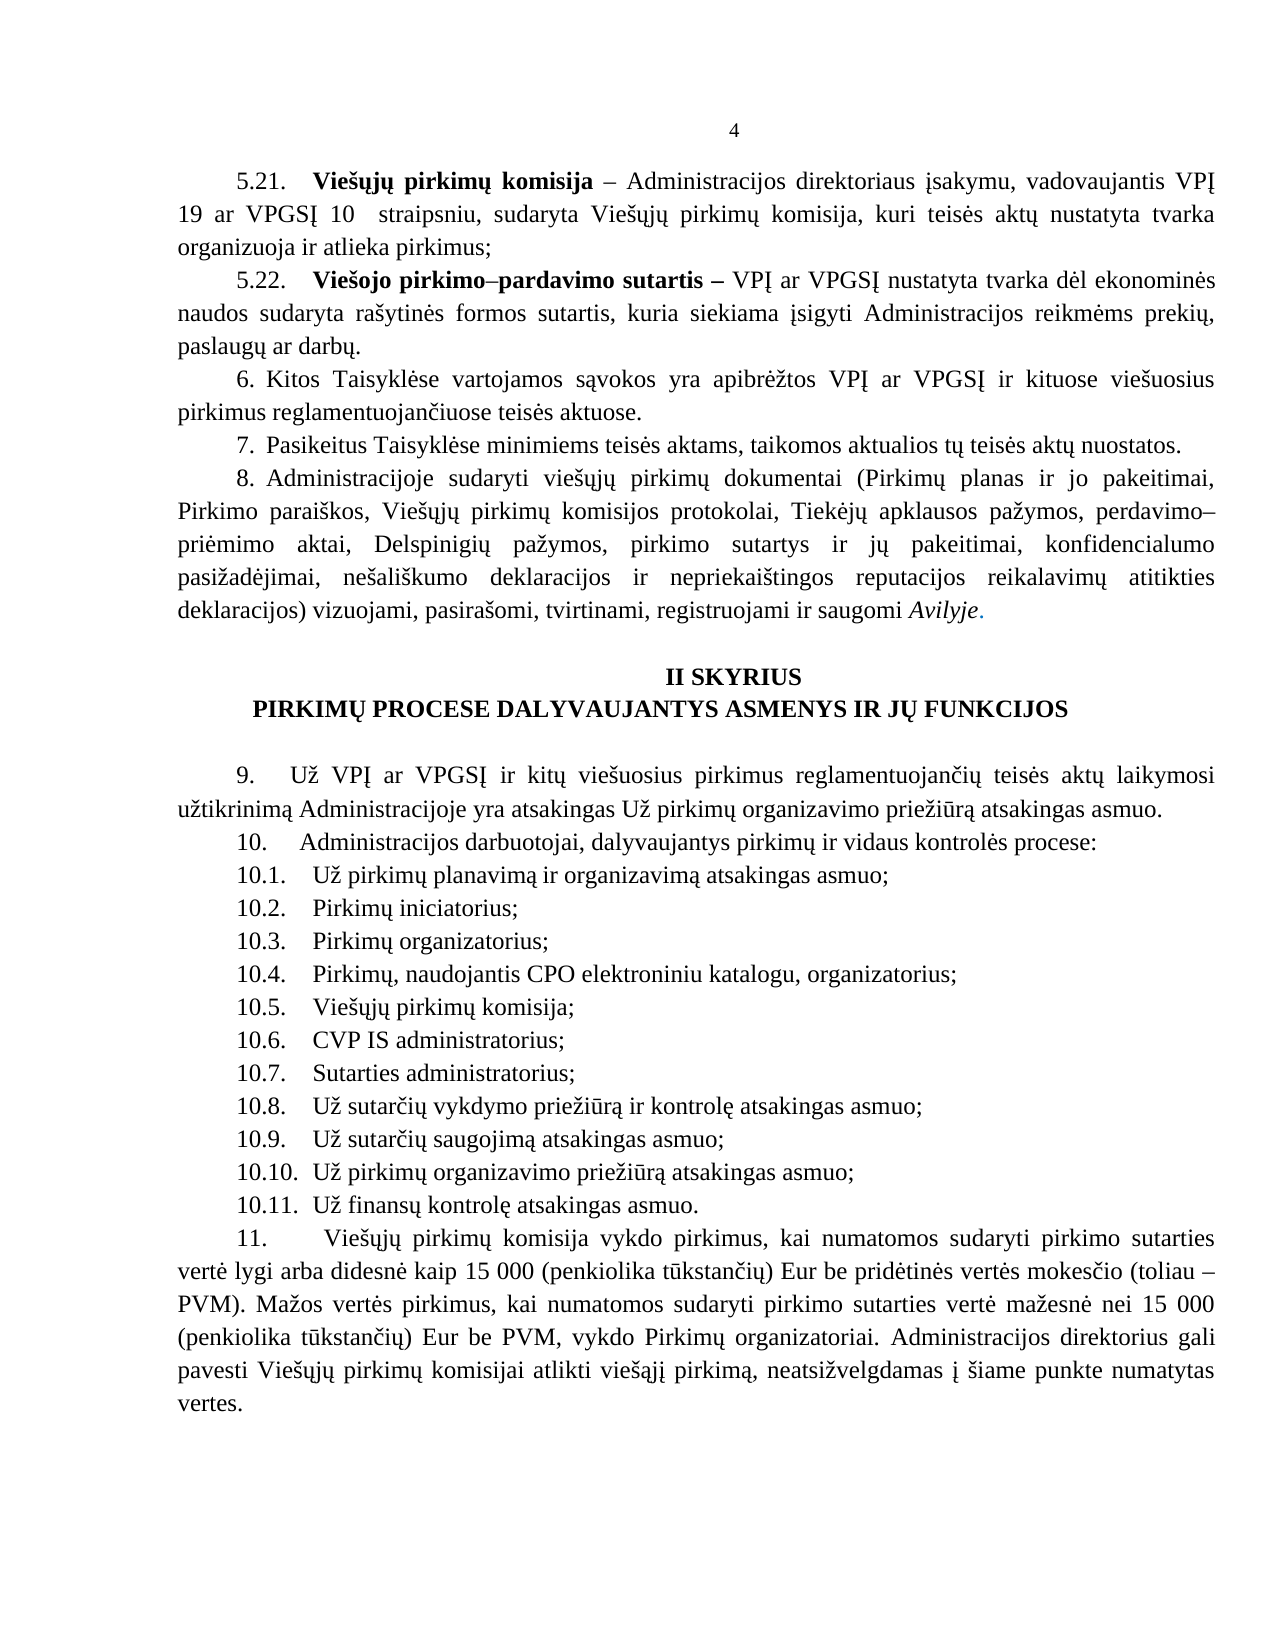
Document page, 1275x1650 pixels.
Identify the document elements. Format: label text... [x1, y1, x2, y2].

text PIRKIMŲ PROCESE DALYVAUJANTYS ASMENYS IR JŲ FUNKCIJOS [252, 694, 1216, 723]
text 9. Už VPĮ ar VPGSĮ ir kitų viešuosius pirkimus reglamentuojančių teisės aktų laikymosi užtikrinimą Administracijoje yra atsakingas Už pirkimų organizavimo priežiūrą atsakingas asmuo. [177, 761, 1216, 822]
text 10.8. Už sutarčių vykdymo priežiūrą ir kontrolę atsakingas asmuo; [177, 1091, 1216, 1120]
text 10.10. Už pirkimų organizavimo priežiūrą atsakingas asmuo; [177, 1157, 1216, 1186]
text 7. Pasikeitus Taisyklėse minimiems teisės aktams, taikomos aktualios tų teisės aktų nuostatos. [177, 430, 1216, 459]
text 10.3. Pirkimų organizatorius; [177, 926, 1216, 955]
text 5.21. Viešųjų pirkimų komisija – Administracijos direktoriaus įsakymu, vadovaujantis VPĮ 19 ar VPGSĮ 10 straipsniu, sudaryta Viešųjų pirkimų komisija, kuri teisės aktų nustatyta tvarka organizuoja ir atlieka pirkimus; [177, 166, 1216, 261]
text 5.22. Viešojo pirkimo–pardavimo sutartis – VPĮ ar VPGSĮ nustatyta tvarka dėl ekonominės naudos sudaryta rašytinės formos sutartis, kuria siekiama įsigyti Administracijos reikmėms prekių, paslaugų ar darbų. [177, 265, 1216, 360]
text 10.5. Viešųjų pirkimų komisija; [177, 992, 1216, 1021]
text 10.7. Sutarties administratorius; [177, 1058, 1216, 1087]
text 6. Kitos Taisyklėse vartojamos sąvokos yra apibrėžtos VPĮ ar VPGSĮ ir kituose viešuosius pirkimus reglamentuojančiuose teisės aktuose. [177, 364, 1216, 426]
text 10.9. Už sutarčių saugojimą atsakingas asmuo; [177, 1124, 1216, 1153]
text 10.4. Pirkimų, naudojantis CPO elektroniniu katalogu, organizatorius; [177, 959, 1216, 988]
text 11. Viešųjų pirkimų komisija vykdo pirkimus, kai numatomos sudaryti pirkimo sutarties vertė lygi arba didesnė kaip 15 000 (penkiolika tūkstančių) Eur be pridėtinės vertės mokesčio (toliau – PVM). Mažos vertės pirkimus, kai numatomos sudaryti pirkimo sutarties vertė mažesnė nei 15 000 (penkiolika tūkstančių) Eur be PVM, vykdo Pirkimų organizatoriai. Administracijos direktorius gali pavesti Viešųjų pirkimų komisijai atlikti viešąjį pirkimą, neatsižvelgdamas į šiame punkte numatytas vertes. [177, 1223, 1216, 1417]
text II SKYRIUS [251, 662, 1216, 690]
text 10.11. Už finansų kontrolę atsakingas asmuo. [177, 1190, 1216, 1219]
text 10.6. CVP IS administratorius; [177, 1025, 1216, 1054]
text 10.2. Pirkimų iniciatorius; [177, 893, 1216, 922]
text 10.1. Už pirkimų planavimą ir organizavimą atsakingas asmuo; [177, 860, 1216, 889]
text 8. Administracijoje sudaryti viešųjų pirkimų dokumentai (Pirkimų planas ir jo pakeitimai, Pirkimo paraiškos, Viešųjų pirkimų komisijos protokolai, Tiekėjų apklausos pažymos, perdavimo–priėmimo aktai, Delspinigių pažymos, pirkimo sutartys ir jų pakeitimai, konfidencialumo pasižadėjimai, nešališkumo deklaracijos ir nepriekaištingos reputacijos reikalavimų atitikties deklaracijos) vizuojami, pasirašomi, tvirtinami, registruojami ir saugomi Avilyje. [177, 463, 1216, 624]
text 10. Administracijos darbuotojai, dalyvaujantys pirkimų ir vidaus kontrolės procese: [177, 827, 1216, 855]
